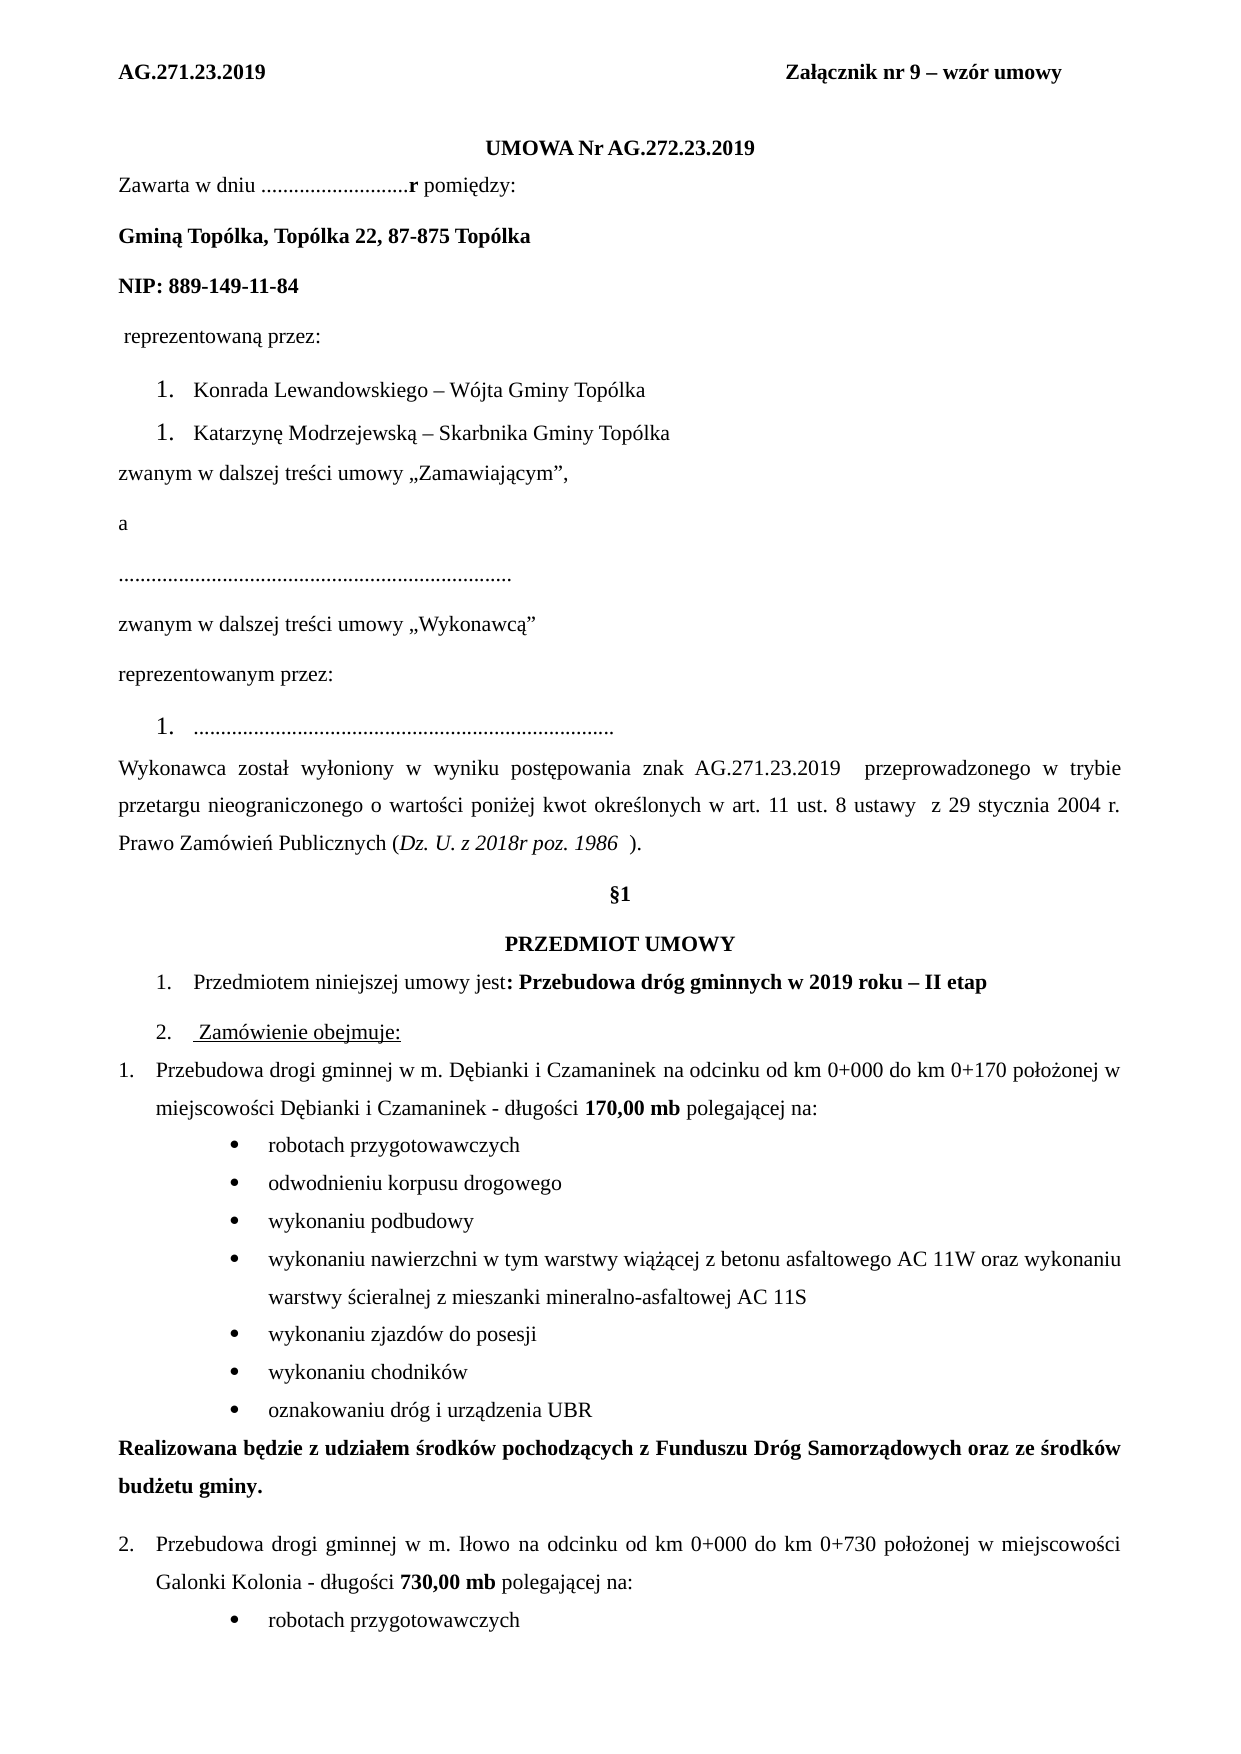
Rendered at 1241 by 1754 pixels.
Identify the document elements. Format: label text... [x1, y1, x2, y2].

text PRZEDMIOT UMOWY [118, 931, 1122, 956]
text a [118, 510, 1122, 535]
list Przebudowa drogi gminnej w m. Dębianki i Czamaninek na odcinku od km 0+000 do km 0+170 położonej w miejscowości Dębianki i Czamaninek - długości 170,00 mb polegającej na: [118, 1057, 1122, 1120]
list robotach przygotowawczych [231, 1132, 1122, 1158]
subtitle UMOWA Nr AG.272.23.2019 [118, 134, 1122, 160]
list odwodnieniu korpusu drogowego [231, 1170, 1122, 1195]
text ........................................................................ [118, 561, 1122, 586]
list wykonaniu chodników [231, 1359, 1122, 1384]
text NIP: 889-149-11-84 [118, 273, 1122, 298]
text Gminą Topólka, Topólka 22, 87-875 Topólka [118, 223, 1122, 248]
text §1 [118, 881, 1122, 906]
list Przebudowa drogi gminnej w m. Iłowo na odcinku od km 0+000 do km 0+730 położonej w miejscowości Galonki Kolonia - długości 730,00 mb polegającej na: [118, 1531, 1122, 1594]
list robotach przygotowawczych [231, 1607, 1122, 1632]
subtitle AG.271.23.2019 Załącznik nr 9 – wzór umowy [118, 59, 1122, 84]
list Katarzynę Modrzejewską – Skarbnika Gminy Topólka [156, 417, 1122, 446]
list Konrada Lewandowskiego – Wójta Gminy Topólka [156, 374, 1122, 402]
list wykonaniu podbudowy [231, 1208, 1122, 1233]
text zwanym w dalszej treści umowy „Wykonawcą” [118, 611, 1122, 636]
text Zawarta w dniu ...........................r pomiędzy: [118, 172, 1122, 198]
list wykonaniu zjazdów do posesji [231, 1321, 1122, 1347]
text zwanym w dalszej treści umowy „Zamawiającym”, [118, 460, 1122, 485]
text Wykonawca został wyłoniony w wyniku postępowania znak AG.271.23.2019 przeprowadzonego w trybie przetargu nieograniczonego o wartości poniżej kwot określonych w art. 11 ust. 8 ustawy z 29 stycznia 2004 r. Prawo Zamówień Publicznych (Dz. U. z 2018r poz. 1986 ). [118, 754, 1122, 855]
text Realizowana będzie z udziałem środków pochodzących z Funduszu Dróg Samorządowych oraz ze środków budżetu gminy. [118, 1435, 1122, 1498]
list Przedmiotem niniejszej umowy jest: Przebudowa dróg gminnych w 2019 roku – II etap [156, 969, 1122, 994]
list oznakowaniu dróg i urządzenia UBR [231, 1397, 1122, 1422]
text reprezentowanym przez: [118, 661, 1122, 686]
text reprezentowaną przez: [118, 323, 1122, 348]
list wykonaniu nawierzchni w tym warstwy wiążącej z betonu asfaltowego AC 11W oraz wykonaniu warstwy ścieralnej z mieszanki mineralno-asfaltowej AC 11S [231, 1246, 1122, 1309]
list ............................................................................. [156, 711, 1122, 740]
list Zamówienie obejmuje: [156, 1019, 1122, 1044]
